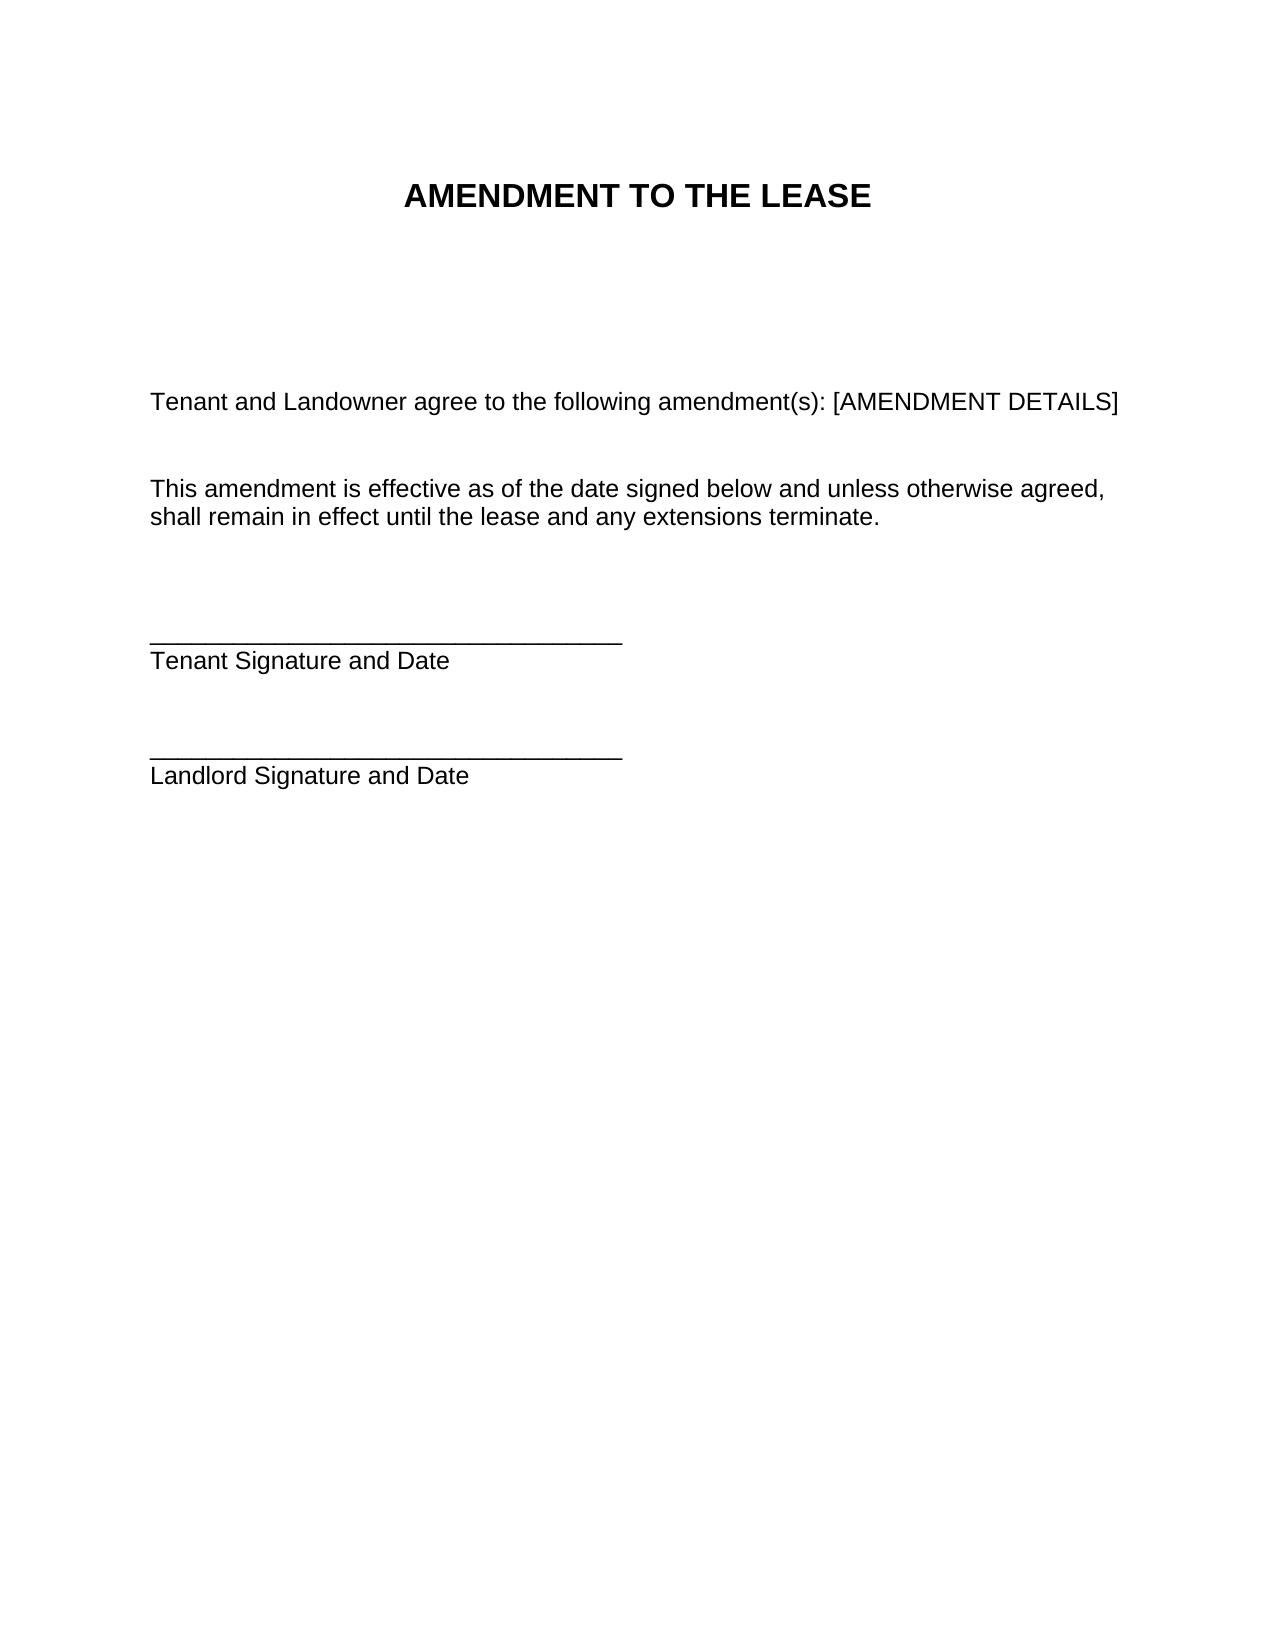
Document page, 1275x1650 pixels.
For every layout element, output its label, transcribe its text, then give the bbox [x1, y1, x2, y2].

text This amendment is effective as of the date signed below and unless otherwise agreed, shall remain in effect until the lease and any extensions terminate. [150, 473, 1125, 531]
text Tenant Signature and Date [150, 646, 1125, 675]
text AMENDMENT TO THE LEASE [150, 176, 1125, 215]
text Tenant and Landowner agree to the following amendment(s): [AMENDMENT DETAILS] [150, 387, 1125, 416]
text __________________________________ [150, 732, 1125, 761]
text __________________________________ [150, 617, 1125, 646]
text Landlord Signature and Date [150, 761, 1125, 790]
